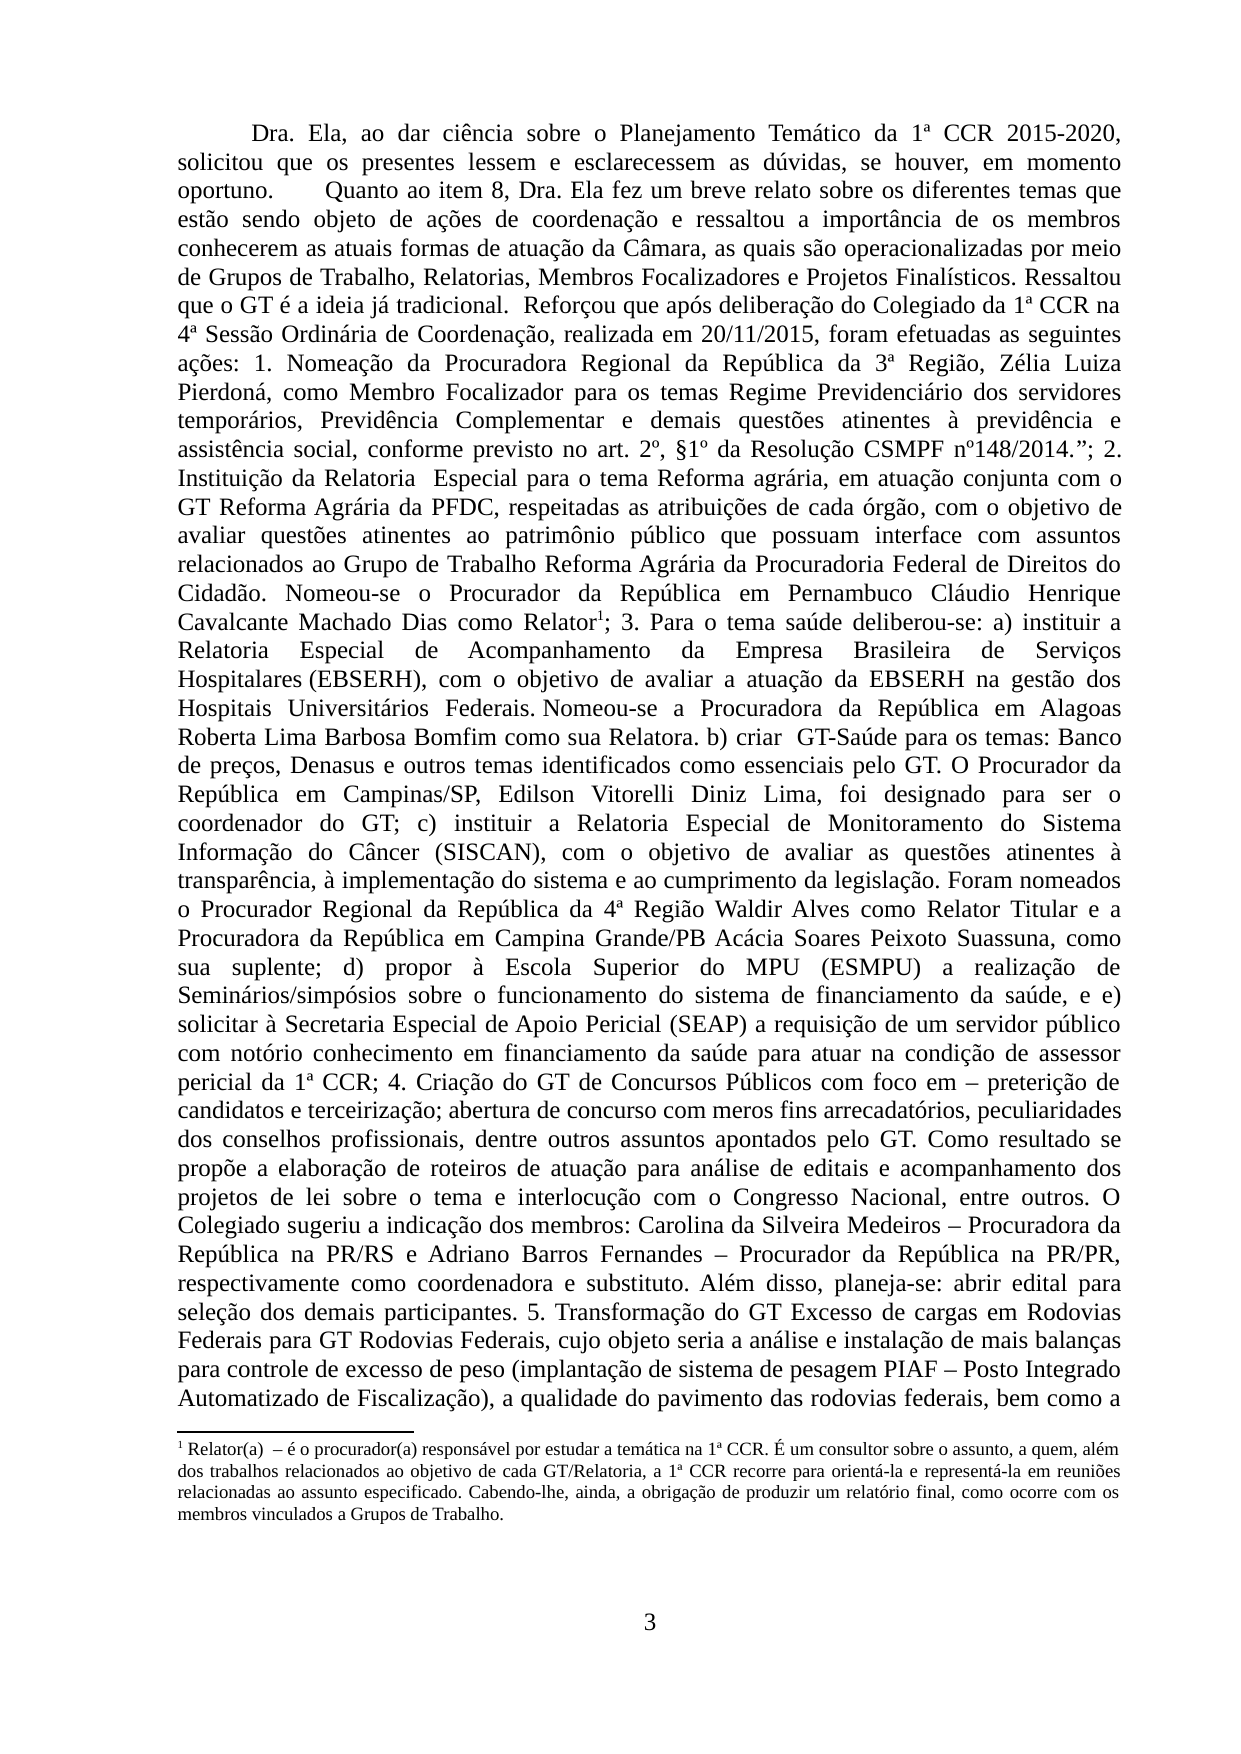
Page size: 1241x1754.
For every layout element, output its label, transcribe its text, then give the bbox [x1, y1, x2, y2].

text Relator(a) – é o procurador(a) responsável por estudar a temática na 1ª CCR. É um consultor sobre o assunto, a quem, além dos trabalhos relacionados ao objetivo de cada GT/Relatoria, a 1ª CCR recorre para orientá-la e representá-la em reuniões relacionadas ao assunto especificado. Cabendo-lhe, ainda, a obrigação de produzir um relatório final, como ocorre com os membros vinculados a Grupos de Trabalho. [177, 1438, 1122, 1524]
text Dra. Ela, ao dar ciência sobre o Planejamento Temático da 1ª CCR 2015-2020, solicitou que os presentes lessem e esclarecessem as dúvidas, se houver, em momento oportuno. Quanto ao item 8, Dra. Ela fez um breve relato sobre os diferentes temas que estão sendo objeto de ações de coordenação e ressaltou a importância de os membros conhecerem as atuais formas de atuação da Câmara, as quais são operacionalizadas por meio de Grupos de Trabalho, Relatorias, Membros Focalizadores e Projetos Finalísticos. Ressaltou que o GT é a ideia já tradicional. Reforçou que após deliberação do Colegiado da 1ª CCR na 4ª Sessão Ordinária de Coordenação, realizada em 20/11/2015, foram efetuadas as seguintes ações: 1. Nomeação da Procuradora Regional da República da 3ª Região, Zélia Luiza Pierdoná, como Membro Focalizador para os temas Regime Previdenciário dos servidores temporários, Previdência Complementar e demais questões atinentes à previdência e assistência social, conforme previsto no art. 2º, §1º da Resolução CSMPF nº148/2014.”; 2. Instituição da Relatoria Especial para o tema Reforma agrária, em atuação conjunta com o GT Reforma Agrária da PFDC, respeitadas as atribuições de cada órgão, com o objetivo de avaliar questões atinentes ao patrimônio público que possuam interface com assuntos relacionados ao Grupo de Trabalho Reforma Agrária da Procuradoria Federal de Direitos do Cidadão. Nomeou-se o Procurador da República em Pernambuco Cláudio Henrique Cavalcante Machado Dias como Relator; 3. Para o tema saúde deliberou-se: a) instituir a Relatoria Especial de Acompanhamento da Empresa Brasileira de Serviços Hospitalares (EBSERH), com o objetivo de avaliar a atuação da EBSERH na gestão dos Hospitais Universitários Federais. Nomeou-se a Procuradora da República em Alagoas Roberta Lima Barbosa Bomfim como sua Relatora. b) criar GT-Saúde para os temas: Banco de preços, Denasus e outros temas identificados como essenciais pelo GT. O Procurador da República em Campinas/SP, Edilson Vitorelli Diniz Lima, foi designado para ser o coordenador do GT; c) instituir a Relatoria Especial de Monitoramento do Sistema Informação do Câncer (SISCAN), com o objetivo de avaliar as questões atinentes à transparência, à implementação do sistema e ao cumprimento da legislação. Foram nomeados o Procurador Regional da República da 4ª Região Waldir Alves como Relator Titular e a Procuradora da República em Campina Grande/PB Acácia Soares Peixoto Suassuna, como sua suplente; d) propor à Escola Superior do MPU (ESMPU) a realização de Seminários/simpósios sobre o funcionamento do sistema de financiamento da saúde, e e) solicitar à Secretaria Especial de Apoio Pericial (SEAP) a requisição de um servidor público com notório conhecimento em financiamento da saúde para atuar na condição de assessor pericial da 1ª CCR; 4. Criação do GT de Concursos Públicos com foco em – preterição de candidatos e terceirização; abertura de concurso com meros fins arrecadatórios, peculiaridades dos conselhos profissionais, dentre outros assuntos apontados pelo GT. Como resultado se propõe a elaboração de roteiros de atuação para análise de editais e acompanhamento dos projetos de lei sobre o tema e interlocução com o Congresso Nacional, entre outros. O Colegiado sugeriu a indicação dos membros: Carolina da Silveira Medeiros – Procuradora da República na PR/RS e Adriano Barros Fernandes – Procurador da República na PR/PR, respectivamente como coordenadora e substituto. Além disso, planeja-se: abrir edital para seleção dos demais participantes. 5. Transformação do GT Excesso de cargas em Rodovias Federais para GT Rodovias Federais, cujo objeto seria a análise e instalação de mais balanças para controle de excesso de peso (implantação de sistema de pesagem PIAF – Posto Integrado Automatizado de Fiscalização), a qualidade do pavimento das rodovias federais, bem como a [177, 118, 1122, 1412]
